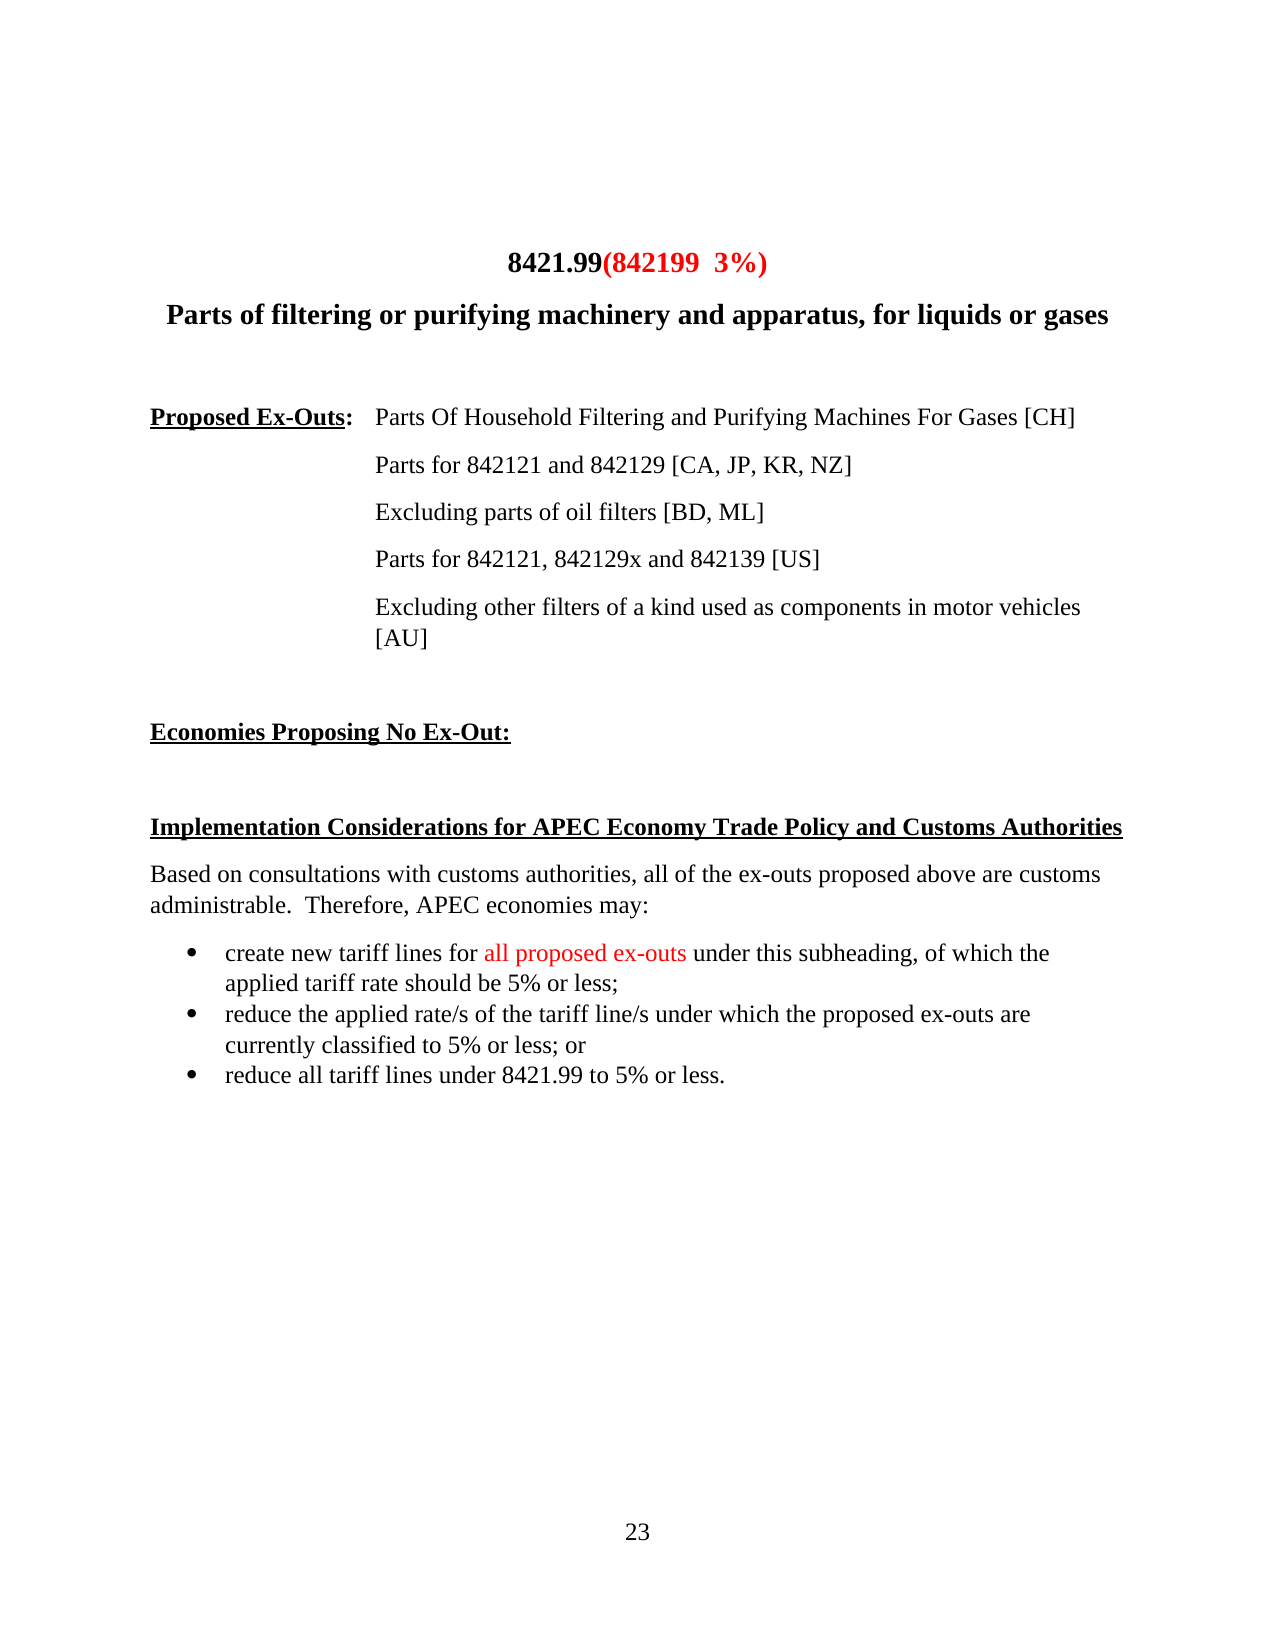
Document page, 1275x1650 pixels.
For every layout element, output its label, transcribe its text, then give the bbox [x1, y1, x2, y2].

text Excluding parts of oil filters [BD, ML] [150, 497, 1125, 526]
text Economies Proposing No Ex-Out: [150, 717, 1125, 746]
text Based on consultations with customs authorities, all of the ex-outs proposed above are customs administrable. Therefore, APEC economies may: [150, 859, 1125, 919]
text Parts for 842121, 842129x and 842139 [US] [150, 544, 1125, 573]
list create new tariff lines for all proposed ex-outs under this subheading, of which the applied tariff rate should be 5% or less; [187, 938, 1125, 997]
text 8421.99(842199 3%) [150, 245, 1125, 278]
text Proposed Ex-Outs: Parts Of Household Filtering and Purifying Machines For Gases [CH] [150, 402, 1125, 431]
text Implementation Considerations for APEC Economy Trade Policy and Customs Authorities [150, 812, 1125, 841]
text Parts for 842121 and 842129 [CA, JP, KR, NZ] [150, 450, 1125, 478]
text Excluding other filters of a kind used as components in motor vehicles [AU] [150, 592, 1125, 651]
list reduce all tariff lines under 8421.99 to 5% or less. [187, 1061, 1125, 1089]
list reduce the applied rate/s of the tariff line/s under which the proposed ex-outs are currently classified to 5% or less; or [187, 999, 1125, 1059]
text Parts of filtering or purifying machinery and apparatus, for liquids or gases [150, 297, 1125, 331]
